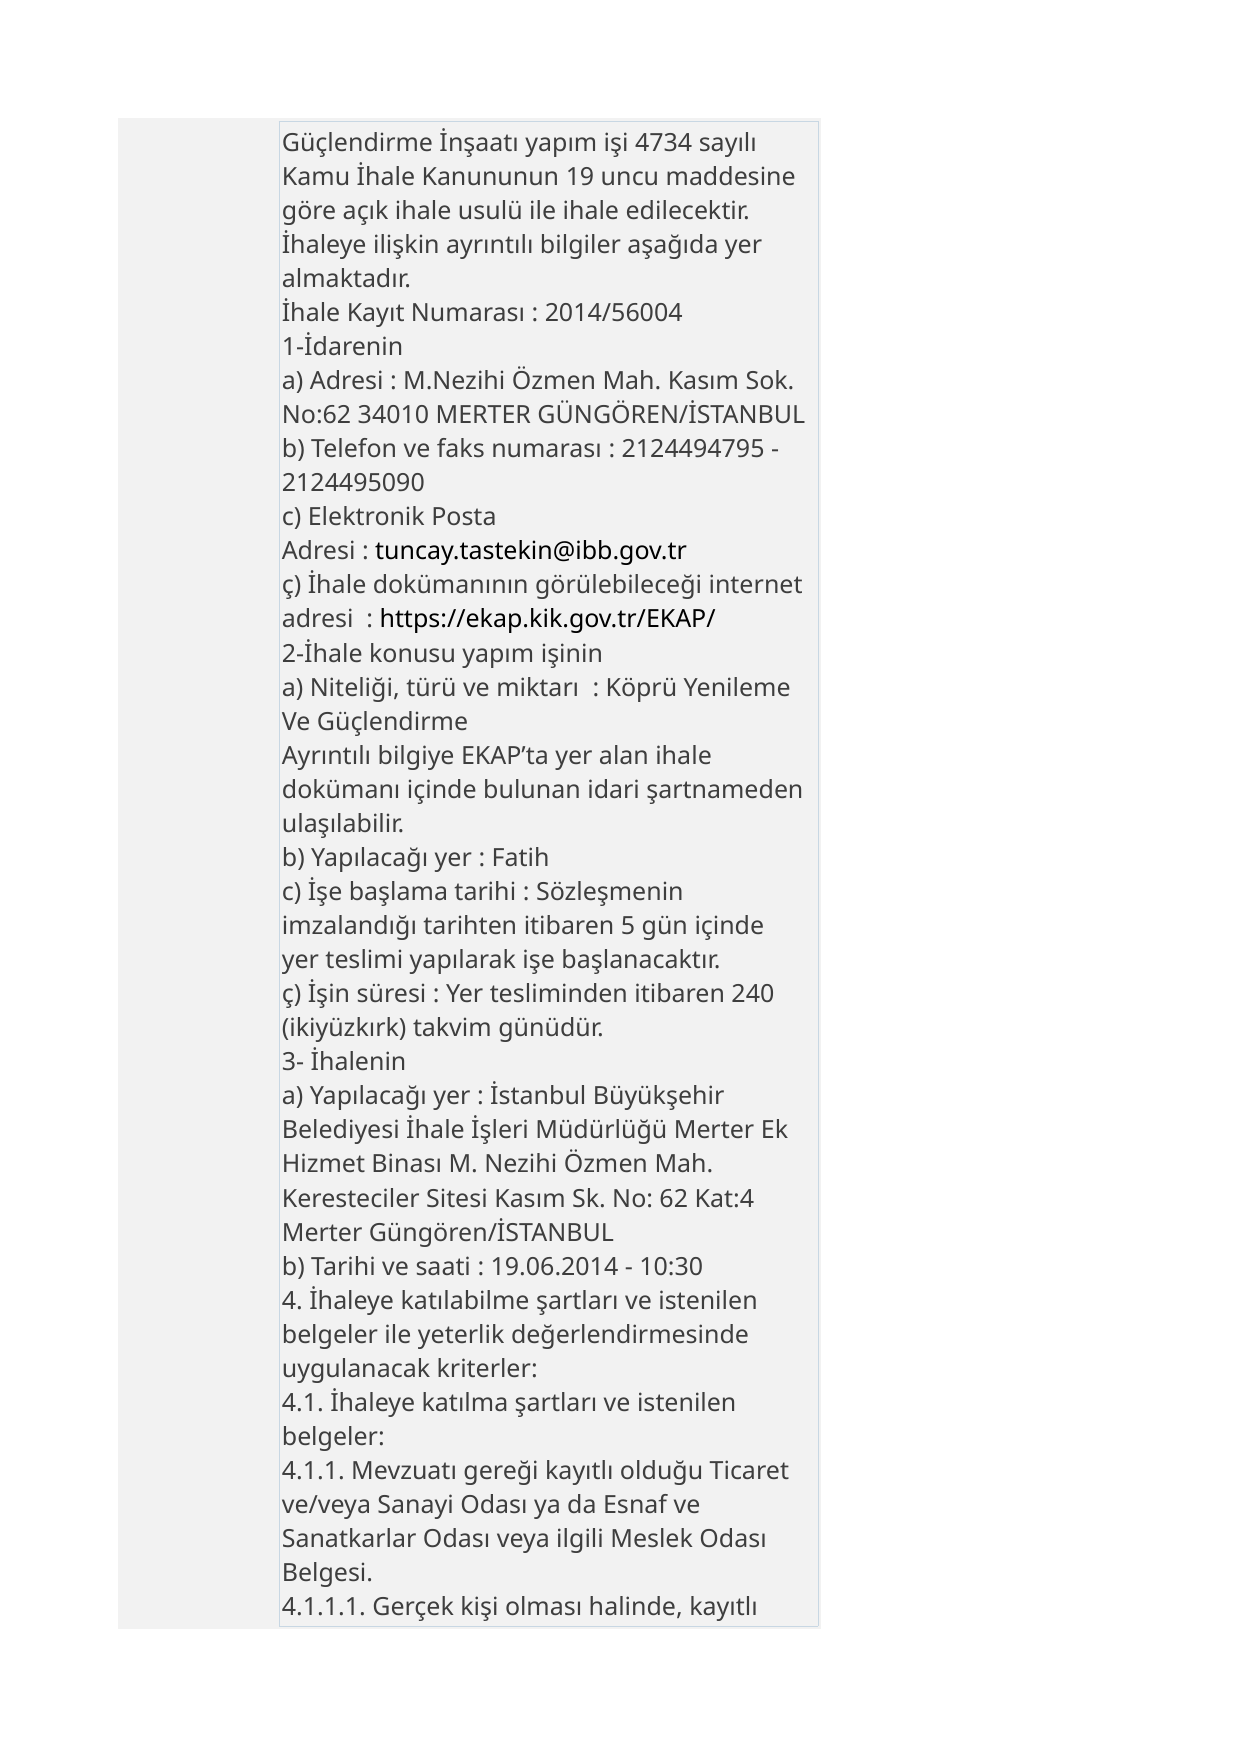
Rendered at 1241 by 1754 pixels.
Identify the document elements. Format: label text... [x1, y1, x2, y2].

table_cell [118, 118, 275, 1629]
table_cell Güçlendirme İnşaatı yapım işi 4734 sayılı Kamu İhale Kanununun 19 uncu maddesine göre açık ihale usulü ile ihale edilecektir. İhaleye ilişkin ayrıntılı bilgiler aşağıda yer almaktadır. İhale Kayıt Numarası : 2014/56004 1-İdarenin a) Adresi : M.Nezihi Özmen Mah. Kasım Sok. No:62 34010 MERTER GÜNGÖREN/İSTANBUL b) Telefon ve faks numarası : 2124494795 - 2124495090 c) Elektronik Posta Adresi : tuncay.tastekin@ibb.gov.tr ç) İhale dokümanının görülebileceği internet adresi : https://ekap.kik.gov.tr/EKAP/ 2-İhale konusu yapım işinin a) Niteliği, türü ve miktarı : Köprü Yenileme Ve Güçlendirme Ayrıntılı bilgiye EKAP’ta yer alan ihale dokümanı içinde bulunan idari şartnameden ulaşılabilir. b) Yapılacağı yer : Fatih c) İşe başlama tarihi : Sözleşmenin imzalandığı tarihten itibaren 5 gün içinde yer teslimi yapılarak işe başlanacaktır. ç) İşin süresi : Yer tesliminden itibaren 240 (ikiyüzkırk) takvim günüdür. 3- İhalenin a) Yapılacağı yer : İstanbul Büyükşehir Belediyesi İhale İşleri Müdürlüğü Merter Ek Hizmet Binası M. Nezihi Özmen Mah. Keresteciler Sitesi Kasım Sk. No: 62 Kat:4 Merter Güngören/İSTANBUL b) Tarihi ve saati : 19.06.2014 - 10:30 4. İhaleye katılabilme şartları ve istenilen belgeler ile yeterlik değerlendirmesinde uygulanacak kriterler: 4.1. İhaleye katılma şartları ve istenilen belgeler: 4.1.1. Mevzuatı gereği kayıtlı olduğu Ticaret ve/veya Sanayi Odası ya da Esnaf ve Sanatkarlar Odası veya ilgili Meslek Odası Belgesi. 4.1.1.1. Gerçek kişi olması halinde, kayıtlı [275, 118, 821, 1629]
